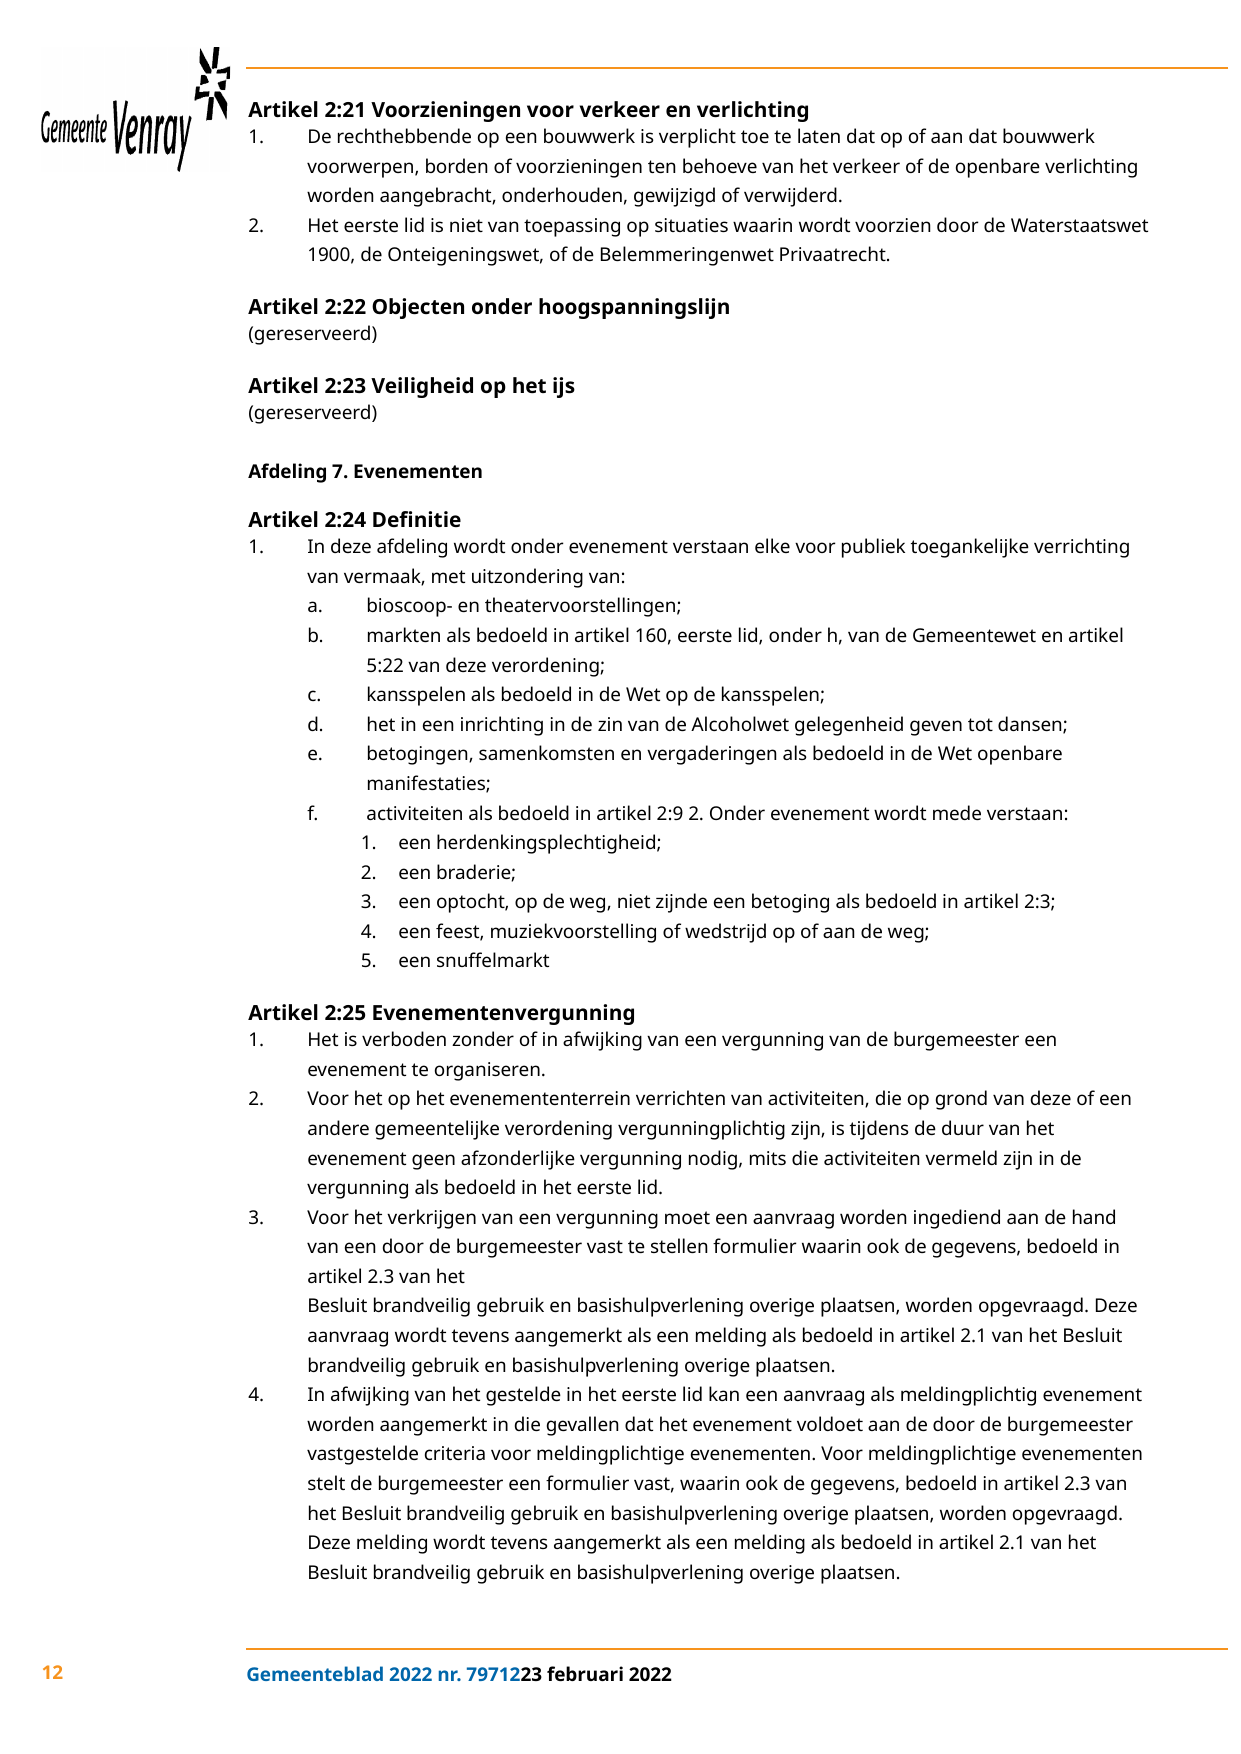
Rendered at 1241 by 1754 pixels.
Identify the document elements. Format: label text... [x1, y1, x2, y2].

list Het is verboden zonder of in afwijking van een vergunning van de burgemeester een evenement te organiseren. [248, 1026, 1152, 1082]
list De rechthebbende op een bouwwerk is verplicht toe te laten dat op of aan dat bouwwerk voorwerpen, borden of voorzieningen ten behoeve van het verkeer of de openbare verlichting worden aangebracht, onderhouden, gewijzigd of verwijderd. [248, 123, 1152, 208]
list activiteiten als bedoeld in artikel 2:9 2. Onder evenement wordt mede verstaan: [307, 800, 1152, 825]
text Artikel 2:21 Voorzieningen voor verkeer en verlichting [248, 95, 1152, 123]
list een herdenkingsplechtigheid; [361, 829, 1152, 855]
list een optocht, op de weg, niet zijnde een betoging als bedoeld in artikel 2:3; [361, 888, 1152, 914]
list kansspelen als bedoeld in de Wet op de kansspelen; [307, 681, 1152, 707]
list Het eerste lid is niet van toepassing op situaties waarin wordt voorzien door de Waterstaatswet 1900, de Onteigeningswet, of de Belemmeringenwet Privaatrecht. [248, 212, 1152, 267]
text Artikel 2:23 Veiligheid op het ijs [248, 371, 1152, 399]
list In afwijking van het gestelde in het eerste lid kan een aanvraag als meldingplichtig evenement worden aangemerkt in die gevallen dat het evenement voldoet aan de door de burgemeester vastgestelde criteria voor meldingplichtige evenementen. Voor meldingplichtige evenementen stelt de burgemeester een formulier vast, waarin ook de gegevens, bedoeld in artikel 2.3 van het Besluit brandveilig gebruik en basishulpverlening overige plaatsen, worden opgevraagd. Deze melding wordt tevens aangemerkt als een melding als bedoeld in artikel 2.1 van het Besluit brandveilig gebruik en basishulpverlening overige plaatsen. [248, 1381, 1152, 1585]
list markten als bedoeld in artikel 160, eerste lid, onder h, van de Gemeentewet en artikel 5:22 van deze verordening; [307, 622, 1152, 677]
text Artikel 2:22 Objecten onder hoogspanningslijn [248, 292, 1152, 320]
list Besluit brandveilig gebruik en basishulpverlening overige plaatsen, worden opgevraagd. Deze aanvraag wordt tevens aangemerkt als een melding als bedoeld in artikel 2.1 van het Besluit brandveilig gebruik en basishulpverlening overige plaatsen. [248, 1293, 1152, 1378]
list een braderie; [361, 859, 1152, 884]
text Afdeling 7. Evenementen [248, 458, 1152, 484]
picture [41, 47, 231, 172]
list betogingen, samenkomsten en vergaderingen als bedoeld in de Wet openbare manifestaties; [307, 741, 1152, 796]
text Artikel 2:25 Evenementenvergunning [248, 998, 1152, 1026]
list In deze afdeling wordt onder evenement verstaan elke voor publiek toegankelijke verrichting van vermaak, met uitzondering van: [248, 533, 1152, 589]
list het in een inrichting in de zin van de Alcoholwet gelegenheid geven tot dansen; [307, 711, 1152, 737]
text (gereserveerd) [248, 320, 1152, 346]
text Artikel 2:24 Definitie [248, 505, 1152, 533]
list een feest, muziekvoorstelling of wedstrijd op of aan de weg; [361, 918, 1152, 944]
list een snuffelmarkt [361, 948, 1152, 973]
list Voor het op het evenemententerrein verrichten van activiteiten, die op grond van deze of een andere gemeentelijke verordening vergunningplichtig zijn, is tijdens de duur van het evenement geen afzonderlijke vergunning nodig, mits die activiteiten vermeld zijn in de vergunning als bedoeld in het eerste lid. [248, 1086, 1152, 1200]
list Voor het verkrijgen van een vergunning moet een aanvraag worden ingediend aan de hand van een door de burgemeester vast te stellen formulier waarin ook de gegevens, bedoeld in artikel 2.3 van het [248, 1204, 1152, 1289]
text (gereserveerd) [248, 399, 1152, 425]
list bioscoop- en theatervoorstellingen; [307, 593, 1152, 618]
